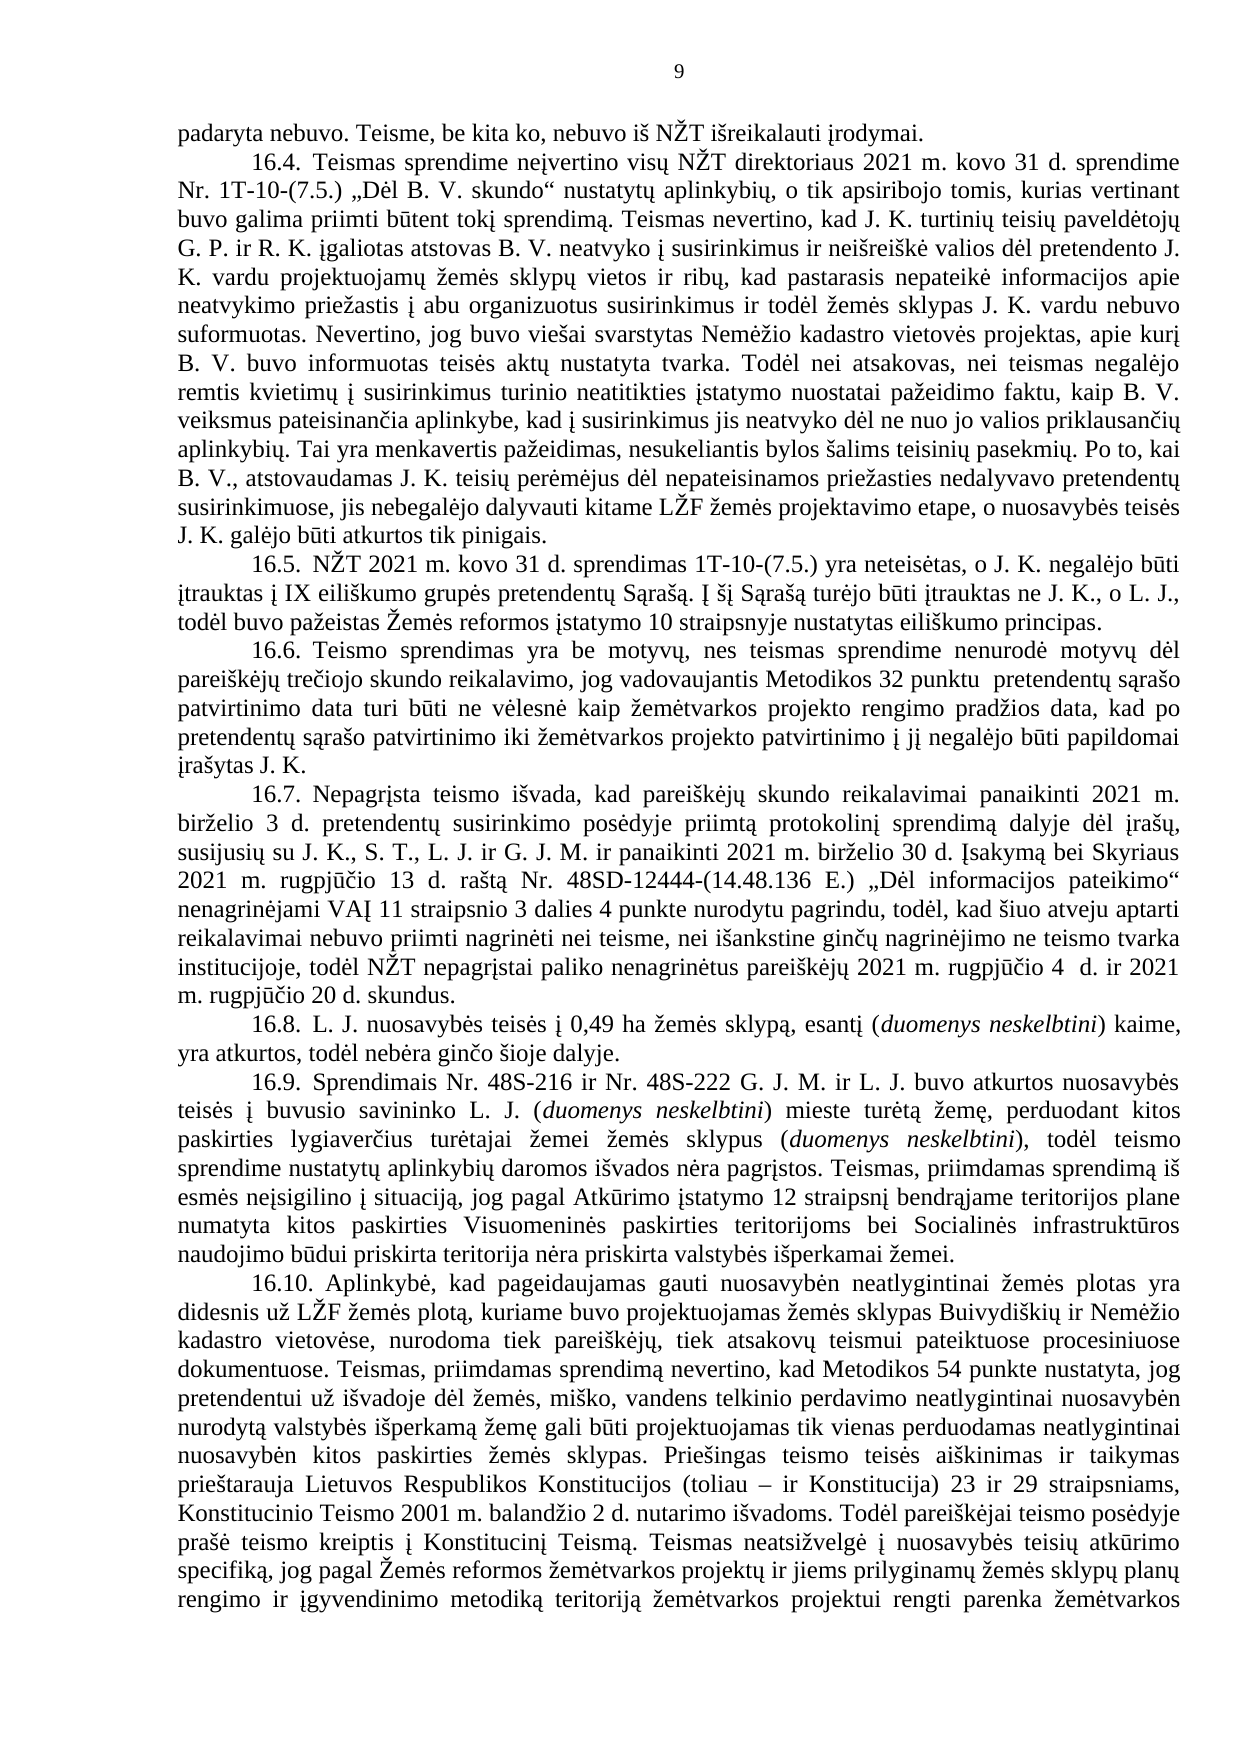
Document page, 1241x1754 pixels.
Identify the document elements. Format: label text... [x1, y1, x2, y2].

text 16.10. Aplinkybė, kad pageidaujamas gauti nuosavybėn neatlygintinai žemės plotas yra didesnis už LŽF žemės plotą, kuriame buvo projektuojamas žemės sklypas Buivydiškių ir Nemėžio kadastro vietovėse, nurodoma tiek pareiškėjų, tiek atsakovų teismui pateiktuose procesiniuose dokumentuose. Teismas, priimdamas sprendimą nevertino, kad Metodikos 54 punkte nustatyta, jog pretendentui už išvadoje dėl žemės, miško, vandens telkinio perdavimo neatlygintinai nuosavybėn nurodytą valstybės išperkamą žemę gali būti projektuojamas tik vienas perduodamas neatlygintinai nuosavybėn kitos paskirties žemės sklypas. Priešingas teismo teisės aiškinimas ir taikymas prieštarauja Lietuvos Respublikos Konstitucijos (toliau – ir Konstitucija) 23 ir 29 straipsniams, Konstitucinio Teismo 2001 m. balandžio 2 d. nutarimo išvadoms. Todėl pareiškėjai teismo posėdyje prašė teismo kreiptis į Konstitucinį Teismą. Teismas neatsižvelgė į nuosavybės teisių atkūrimo specifiką, jog pagal Žemės reformos žemėtvarkos projektų ir jiems prilyginamų žemės sklypų planų rengimo ir įgyvendinimo metodiką teritoriją žemėtvarkos projektui rengti parenka žemėtvarkos [177, 1268, 1181, 1613]
text 16.8. L. J. nuosavybės teisės į 0,49 ha žemės sklypą, esantį (duomenys neskelbtini) kaime, yra atkurtos, todėl nebėra ginčo šioje dalyje. [177, 1009, 1181, 1067]
text 16.6. Teismo sprendimas yra be motyvų, nes teismas sprendime nenurodė motyvų dėl pareiškėjų trečiojo skundo reikalavimo, jog vadovaujantis Metodikos 32 punktu pretendentų sąrašo patvirtinimo data turi būti ne vėlesnė kaip žemėtvarkos projekto rengimo pradžios data, kad po pretendentų sąrašo patvirtinimo iki žemėtvarkos projekto patvirtinimo į jį negalėjo būti papildomai įrašytas J. K. [177, 636, 1181, 779]
text 16.7. Nepagrįsta teismo išvada, kad pareiškėjų skundo reikalavimai panaikinti 2021 m. birželio 3 d. pretendentų susirinkimo posėdyje priimtą protokolinį sprendimą dalyje dėl įrašų, susijusių su J. K., S. T., L. J. ir G. J. M. ir panaikinti 2021 m. birželio 30 d. Įsakymą bei Skyriaus 2021 m. rugpjūčio 13 d. raštą Nr. 48SD-12444-(14.48.136 E.) „Dėl informacijos pateikimo“ nenagrinėjami VAĮ 11 straipsnio 3 dalies 4 punkte nurodytu pagrindu, todėl, kad šiuo atveju aptarti reikalavimai nebuvo priimti nagrinėti nei teisme, nei išankstine ginčų nagrinėjimo ne teismo tvarka institucijoje, todėl NŽT nepagrįstai paliko nenagrinėtus pareiškėjų 2021 m. rugpjūčio 4 d. ir 2021 m. rugpjūčio 20 d. skundus. [177, 779, 1181, 1009]
text 16.4. Teismas sprendime neįvertino visų NŽT direktoriaus 2021 m. kovo 31 d. sprendime Nr. 1T-10-(7.5.) „Dėl B. V. skundo“ nustatytų aplinkybių, o tik apsiribojo tomis, kurias vertinant buvo galima priimti būtent tokį sprendimą. Teismas nevertino, kad J. K. turtinių teisių paveldėtojų G. P. ir R. K. įgaliotas atstovas B. V. neatvyko į susirinkimus ir neišreiškė valios dėl pretendento J. K. vardu projektuojamų žemės sklypų vietos ir ribų, kad pastarasis nepateikė informacijos apie neatvykimo priežastis į abu organizuotus susirinkimus ir todėl žemės sklypas J. K. vardu nebuvo suformuotas. Nevertino, jog buvo viešai svarstytas Nemėžio kadastro vietovės projektas, apie kurį B. V. buvo informuotas teisės aktų nustatyta tvarka. Todėl nei atsakovas, nei teismas negalėjo remtis kvietimų į susirinkimus turinio neatitikties įstatymo nuostatai pažeidimo faktu, kaip B. V. veiksmus pateisinančia aplinkybe, kad į susirinkimus jis neatvyko dėl ne nuo jo valios priklausančių aplinkybių. Tai yra menkavertis pažeidimas, nesukeliantis bylos šalims teisinių pasekmių. Po to, kai B. V., atstovaudamas J. K. teisių perėmėjus dėl nepateisinamos priežasties nedalyvavo pretendentų susirinkimuose, jis nebegalėjo dalyvauti kitame LŽF žemės projektavimo etape, o nuosavybės teisės J. K. galėjo būti atkurtos tik pinigais. [177, 147, 1181, 549]
text padaryta nebuvo. Teisme, be kita ko, nebuvo iš NŽT išreikalauti įrodymai. [177, 118, 1181, 147]
text 16.9. Sprendimais Nr. 48S-216 ir Nr. 48S-222 G. J. M. ir L. J. buvo atkurtos nuosavybės teisės į buvusio savininko L. J. (duomenys neskelbtini) mieste turėtą žemę, perduodant kitos paskirties lygiaverčius turėtajai žemei žemės sklypus (duomenys neskelbtini), todėl teismo sprendime nustatytų aplinkybių daromos išvados nėra pagrįstos. Teismas, priimdamas sprendimą iš esmės neįsigilino į situaciją, jog pagal Atkūrimo įstatymo 12 straipsnį bendrąjame teritorijos plane numatyta kitos paskirties Visuomeninės paskirties teritorijoms bei Socialinės infrastruktūros naudojimo būdui priskirta teritorija nėra priskirta valstybės išperkamai žemei. [177, 1067, 1181, 1268]
text 16.5. NŽT 2021 m. kovo 31 d. sprendimas 1T-10-(7.5.) yra neteisėtas, o J. K. negalėjo būti įtrauktas į IX eiliškumo grupės pretendentų Sąrašą. Į šį Sąrašą turėjo būti įtrauktas ne J. K., o L. J., todėl buvo pažeistas Žemės reformos įstatymo 10 straipsnyje nustatytas eiliškumo principas. [177, 549, 1181, 636]
